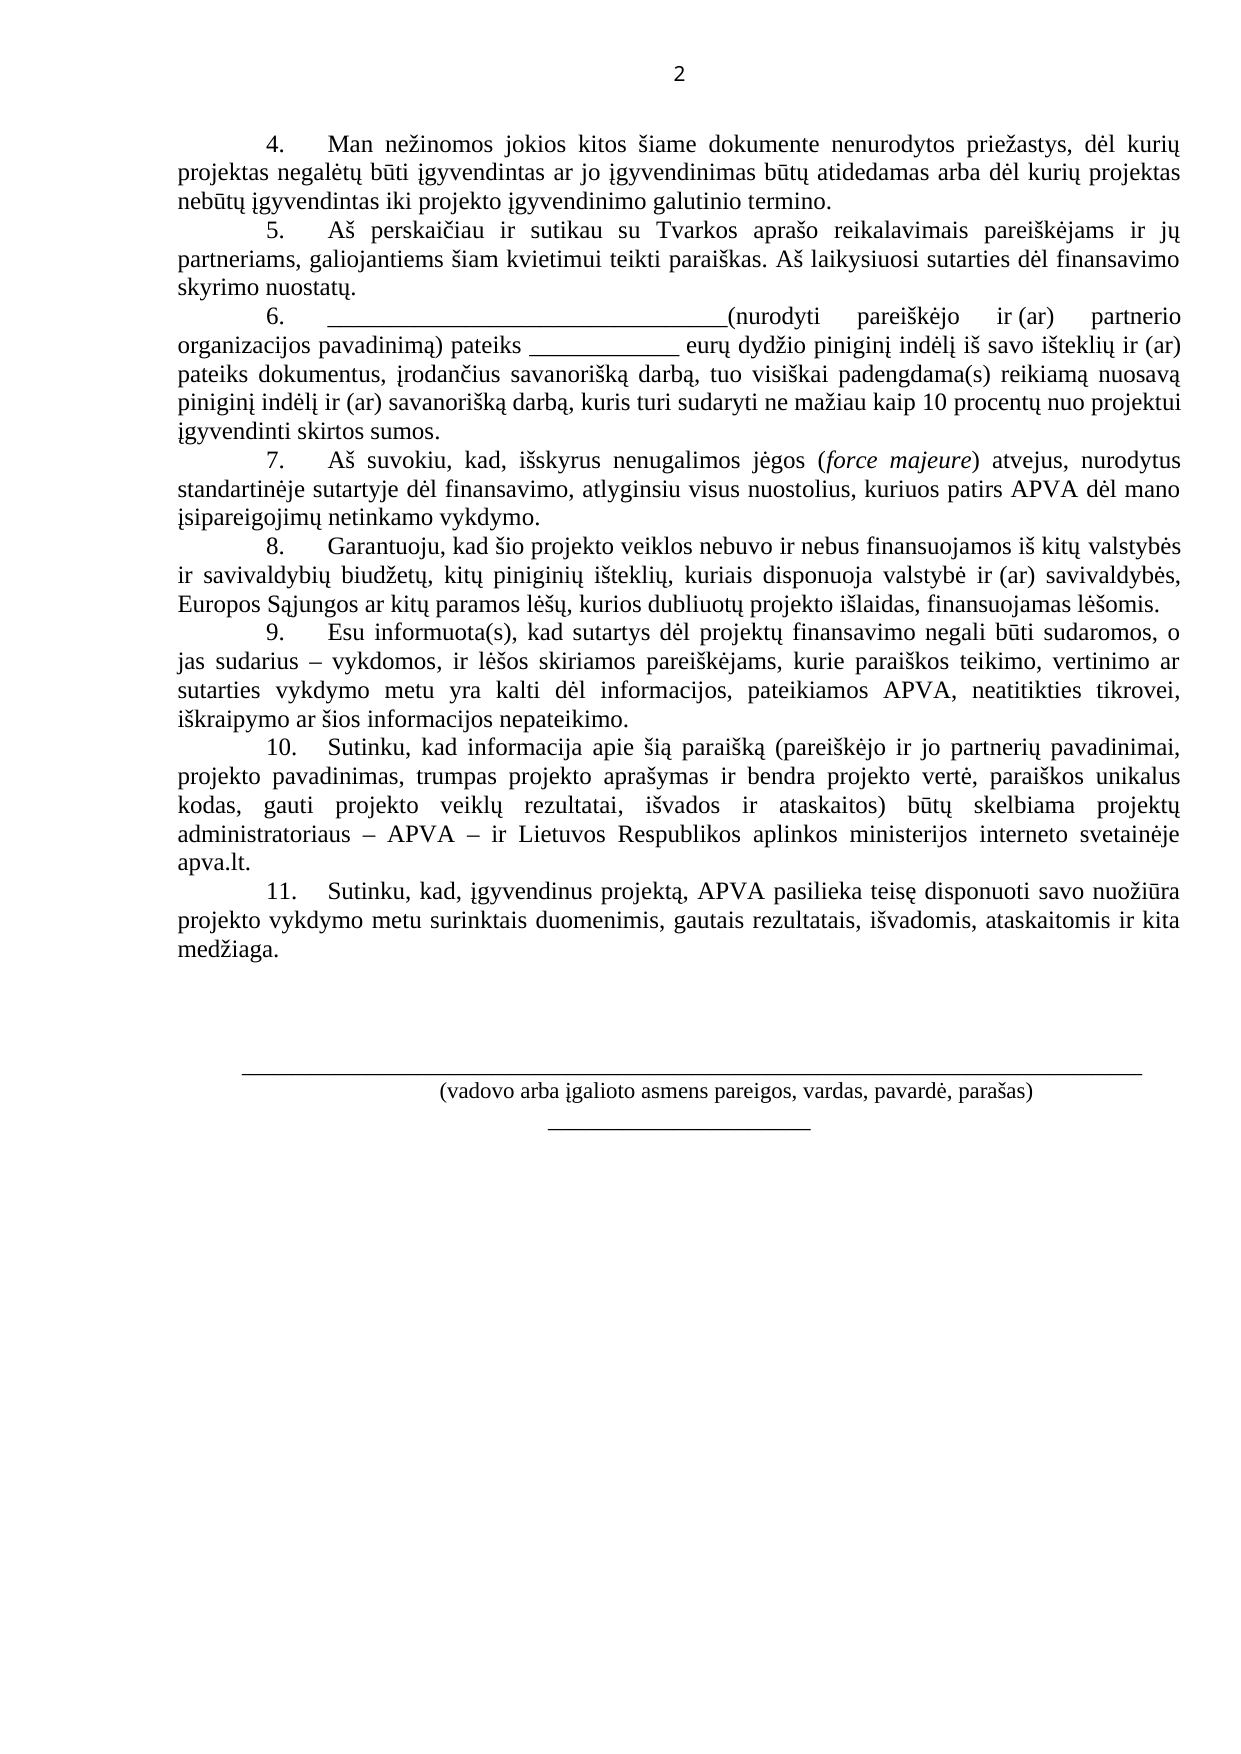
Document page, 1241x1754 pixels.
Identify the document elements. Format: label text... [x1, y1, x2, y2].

text 8. Garantuoju, kad šio projekto veiklos nebuvo ir nebus finansuojamos iš kitų valstybės ir savivaldybių biudžetų, kitų piniginių išteklių, kuriais disponuoja valstybė ir (ar) savivaldybės, Europos Sąjungos ar kitų paramos lėšų, kurios dubliuotų projekto išlaidas, finansuojamas lėšomis. [177, 531, 1181, 617]
text 11. Sutinku, kad, įgyvendinus projektą, APVA pasilieka teisę disponuoti savo nuožiūra projekto vykdymo metu surinktais duomenimis, gautais rezultatais, išvadomis, ataskaitomis ir kita medžiaga. [177, 876, 1181, 962]
text 10. Sutinku, kad informacija apie šią paraišką (pareiškėjo ir jo partnerių pavadinimai, projekto pavadinimas, trumpas projekto aprašymas ir bendra projekto vertė, paraiškos unikalus kodas, gauti projekto veiklų rezultatai, išvados ir ataskaitos) būtų skelbiama projektų administratoriaus – APVA – ir Lietuvos Respublikos aplinkos ministerijos interneto svetainėje apva.lt. [177, 732, 1181, 876]
text 4. Man nežinomos jokios kitos šiame dokumente nenurodytos priežastys, dėl kurių projektas negalėtų būti įgyvendintas ar jo įgyvendinimas būtų atidedamas arba dėl kurių projektas nebūtų įgyvendintas iki projekto įgyvendinimo galutinio termino. [177, 129, 1181, 215]
text _____________________ [177, 1104, 1181, 1133]
text 6. ________________________________(nurodyti pareiškėjo ir (ar) partnerio organizacijos pavadinimą) pateiks ____________ eurų dydžio piniginį indėlį iš savo išteklių ir (ar) pateiks dokumentus, įrodančius savanorišką darbą, tuo visiškai padengdama(s) reikiamą nuosavą piniginį indėlį ir (ar) savanorišką darbą, kuris turi sudaryti ne mažiau kaip 10 procentų nuo projektui įgyvendinti skirtos sumos. [177, 301, 1181, 445]
text (vadovo arba įgalioto asmens pareigos, vardas, pavardė, parašas) [177, 1077, 1181, 1104]
text ________________________________________________________________________ [177, 1049, 1181, 1077]
text 7. Aš suvokiu, kad, išskyrus nenugalimos jėgos (force majeure) atvejus, nurodytus standartinėje sutartyje dėl finansavimo, atlyginsiu visus nuostolius, kuriuos patirs APVA dėl mano įsipareigojimų netinkamo vykdymo. [177, 445, 1181, 531]
text 5. Aš perskaičiau ir sutikau su Tvarkos aprašo reikalavimais pareiškėjams ir jų partneriams, galiojantiems šiam kvietimui teikti paraiškas. Aš laikysiuosi sutarties dėl finansavimo skyrimo nuostatų. [177, 215, 1181, 301]
text 9. Esu informuota(s), kad sutartys dėl projektų finansavimo negali būti sudaromos, o jas sudarius – vykdomos, ir lėšos skiriamos pareiškėjams, kurie paraiškos teikimo, vertinimo ar sutarties vykdymo metu yra kalti dėl informacijos, pateikiamos APVA, neatitikties tikrovei, iškraipymo ar šios informacijos nepateikimo. [177, 617, 1181, 732]
